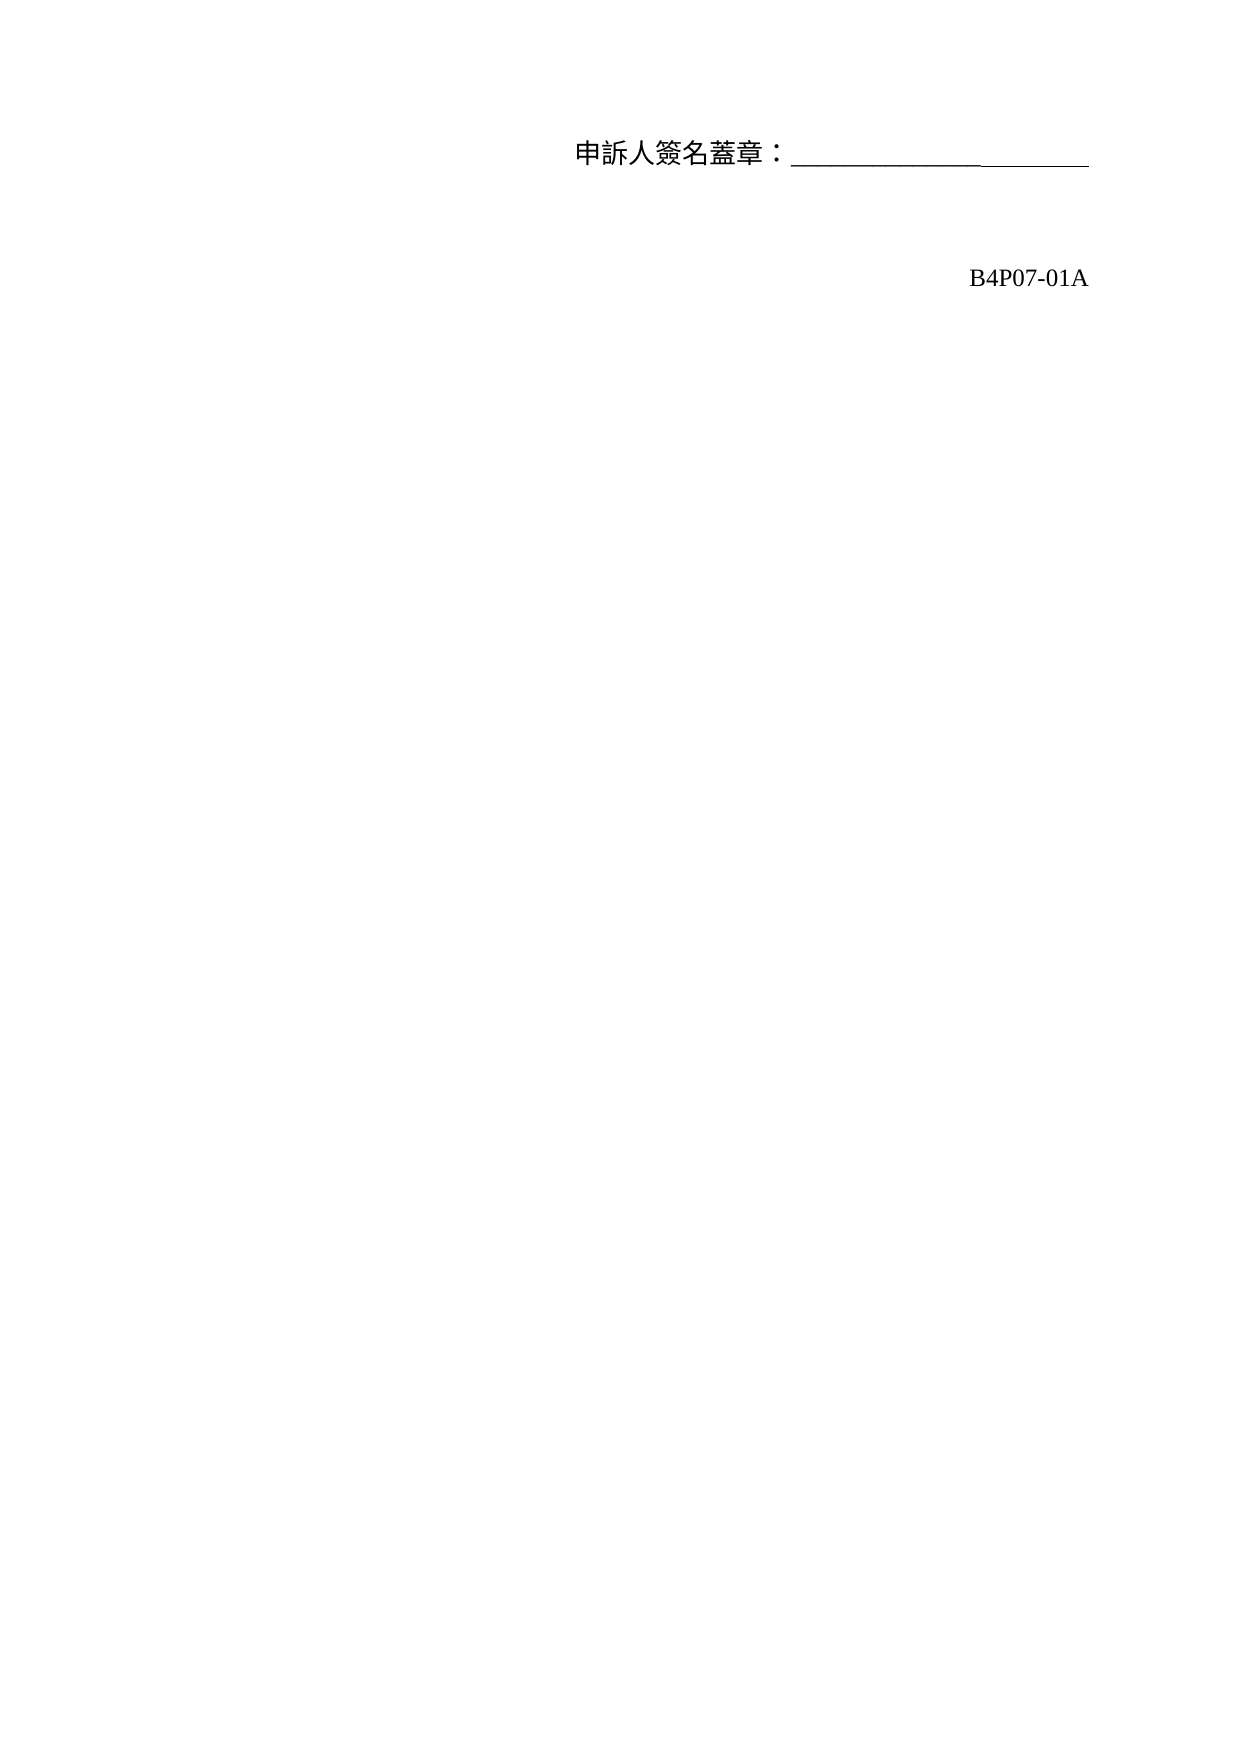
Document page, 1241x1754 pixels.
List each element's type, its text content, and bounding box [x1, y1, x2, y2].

text B4P07-01A [187, 236, 1088, 298]
text 申訴人簽名蓋章：______________ [187, 111, 1088, 173]
